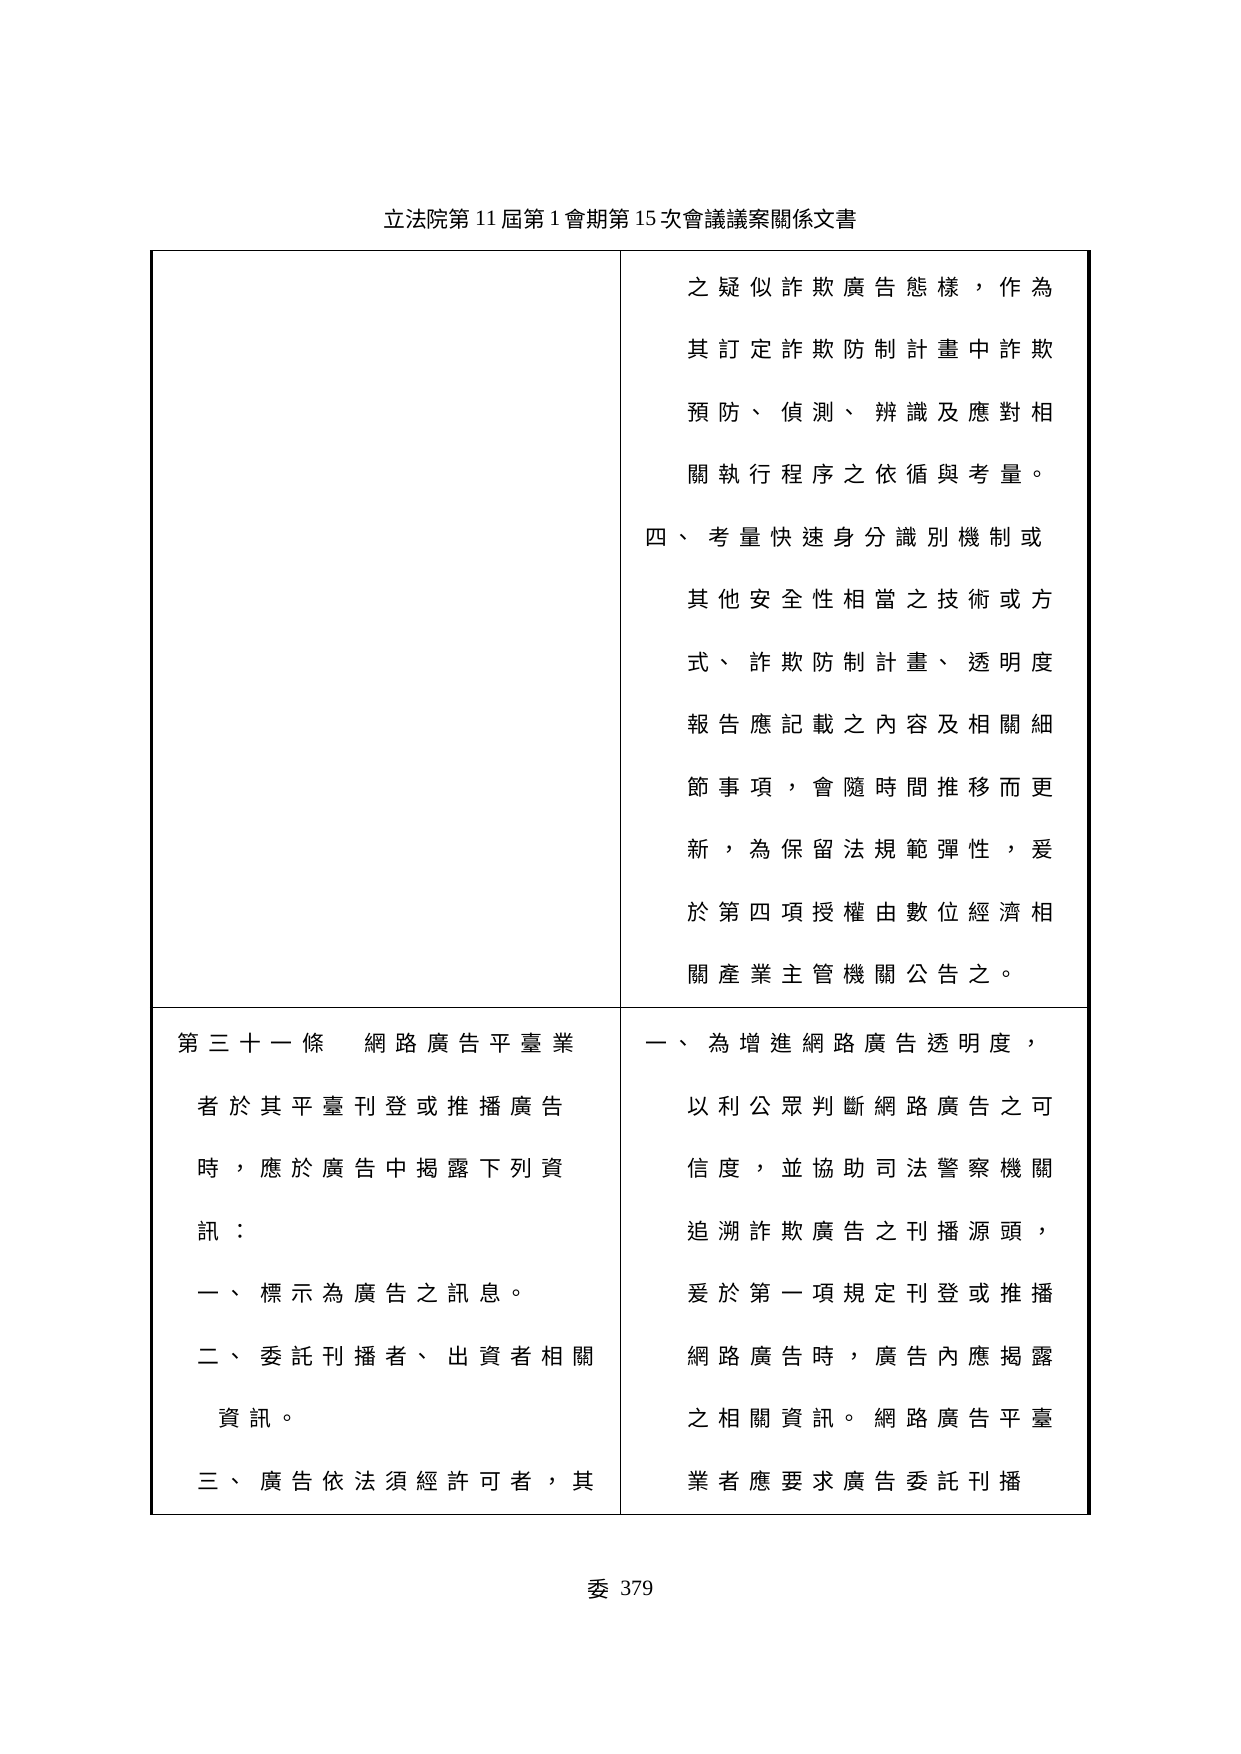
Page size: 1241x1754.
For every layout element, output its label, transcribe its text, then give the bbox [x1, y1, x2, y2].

table_cell 第三十一條 網路廣告平臺業者於其平臺刊登或推播廣告時，應於廣告中揭露下列資訊： 一、標示為廣告之訊息。 二、委託刊播者、出資者相關資訊。 三、廣告依法須經許可者，其 [153, 1008, 620, 1514]
table_cell 之疑似詐欺廣告態樣，作為其訂定詐欺防制計畫中詐欺預防、偵測、辨識及應對相關執行程序之依循與考量。 四、考量快速身分識別機制或其他安全性相當之技術或方式、詐欺防制計畫、透明度報告應記載之內容及相關細節事項，會隨時間推移而更新，為保留法規範彈性，爰於第四項授權由數位經濟相關產業主管機關公告之。 [621, 251, 1087, 1007]
table_cell [153, 251, 620, 1007]
table_cell 一、為增進網路廣告透明度，以利公眾判斷網路廣告之可信度，並協助司法警察機關追溯詐欺廣告之刊播源頭，爰於第一項規定刊登或推播網路廣告時，廣告內應揭露之相關資訊。網路廣告平臺業者應要求廣告委託刊播 [621, 1008, 1087, 1514]
